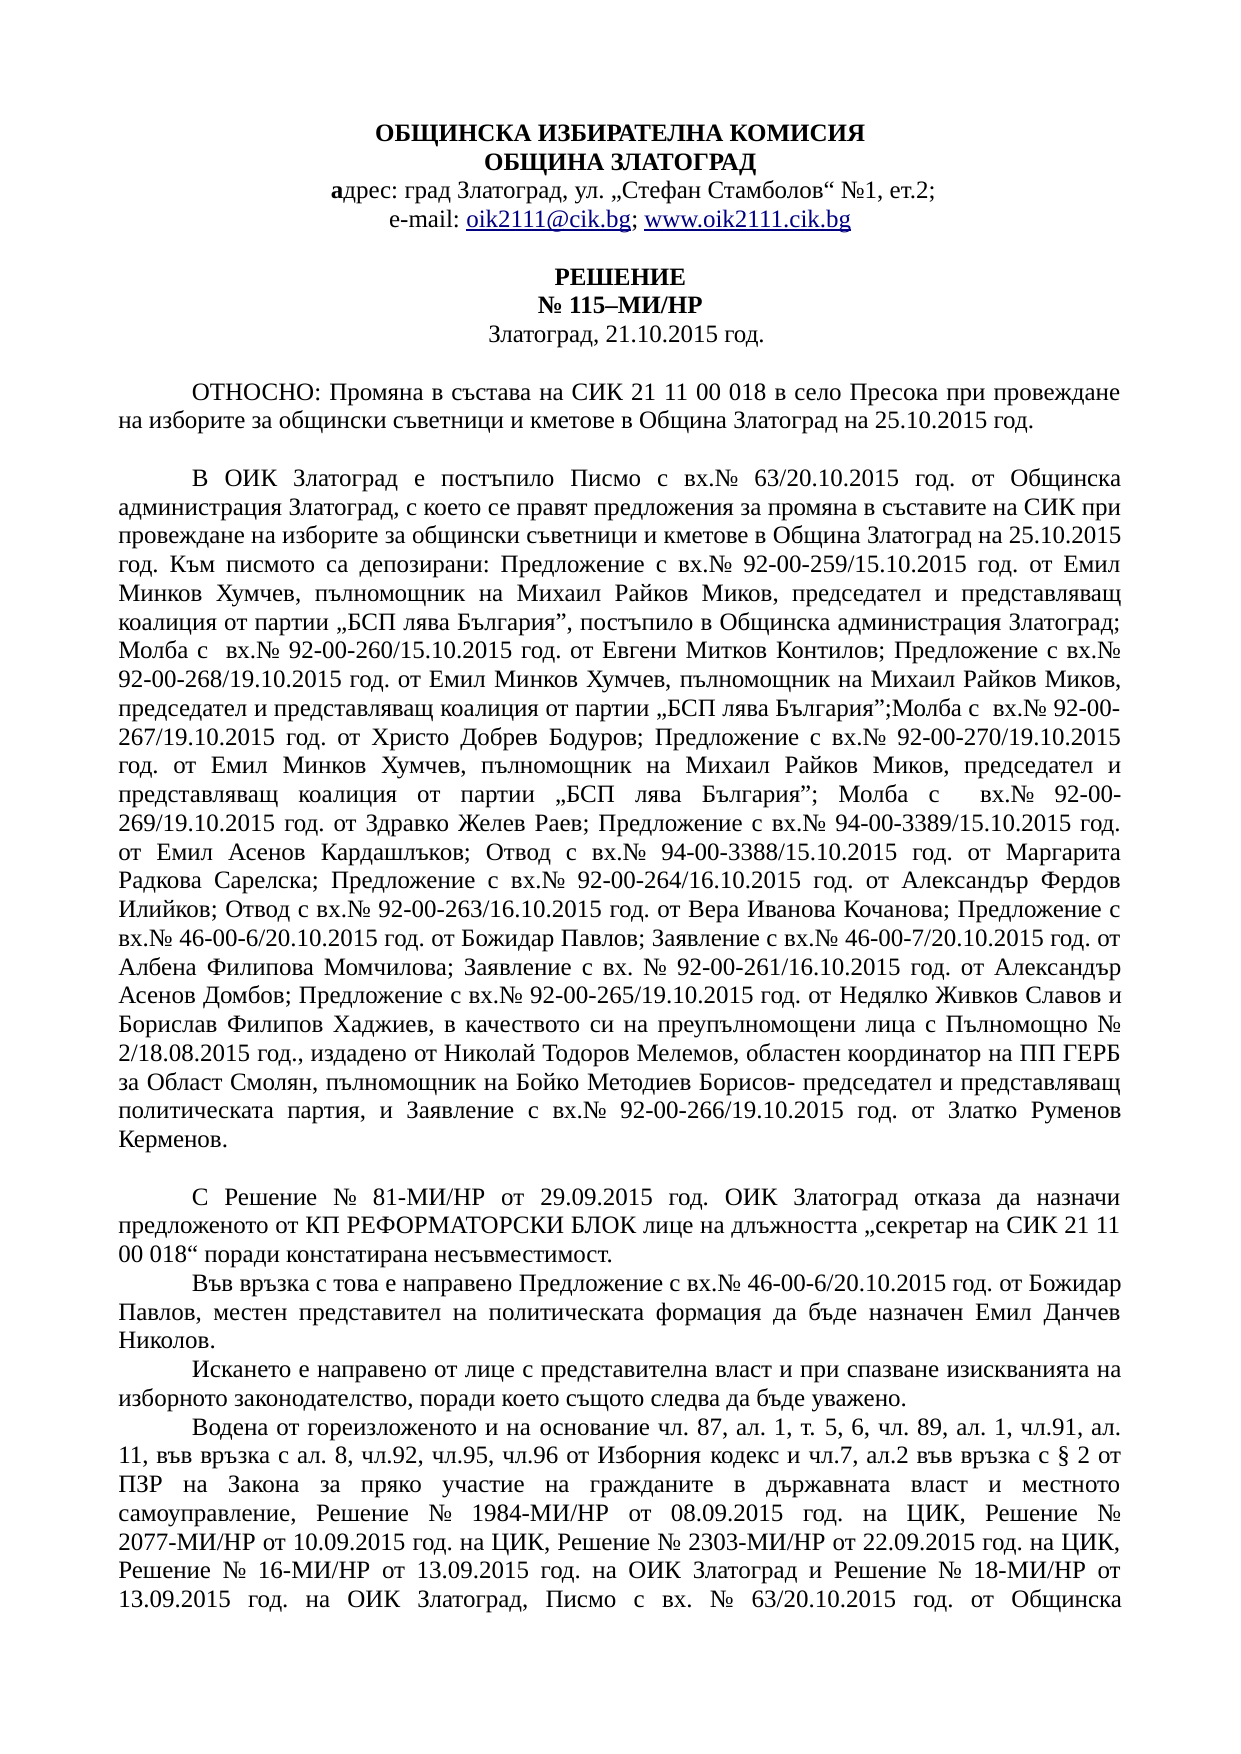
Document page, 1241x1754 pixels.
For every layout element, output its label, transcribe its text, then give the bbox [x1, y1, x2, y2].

text Във връзка с това е направено Предложение с вх.№ 46-00-6/20.10.2015 год. от Божидар Павлов, местен представител на политическата формация да бъде назначен Емил Данчев Николов. [118, 1268, 1122, 1354]
text С Решение № 81-МИ/НР от 29.09.2015 год. ОИК Златоград отказа да назначи предложеното от КП РЕФОРМАТОРСКИ БЛОК лице на длъжността „секретар на СИК 21 11 00 018“ поради констатирана несъвместимост. [118, 1182, 1122, 1268]
text Златоград, 21.10.2015 год. [118, 319, 1122, 348]
text Искането е направено от лице с представителна власт и при спазване изискванията на изборното законодателство, поради което същото следва да бъде уважено. [118, 1354, 1122, 1412]
text ОБЩИНА ЗЛАТОГРАД [118, 147, 1122, 176]
text РЕШЕНИЕ [118, 262, 1122, 291]
text № 115–МИ/НР [118, 291, 1122, 319]
text е-mail: oik2111@cik.bg; www.oik2111.cik.bg [118, 204, 1122, 233]
text ОБЩИНСКА ИЗБИРАТЕЛНА КОМИСИЯ [118, 118, 1122, 147]
text адрес: град Златоград, ул. „Стефан Стамболов“ №1, ет.2; [118, 176, 1122, 204]
text Водена от гореизложеното и на основание чл. 87, ал. 1, т. 5, 6, чл. 89, ал. 1, чл.91, ал. 11, във връзка с ал. 8, чл.92, чл.95, чл.96 от Изборния кодекс и чл.7, ал.2 във връзка с § 2 от ПЗР на Закона за пряко участие на гражданите в държавната власт и местното самоуправление, Решение № 1984-МИ/НР от 08.09.2015 год. на ЦИК, Решение № 2077-МИ/НР от 10.09.2015 год. на ЦИК, Решение № 2303-МИ/НР от 22.09.2015 год. на ЦИК, Решение № 16-МИ/НР от 13.09.2015 год. на ОИК Златоград и Решение № 18-МИ/НР от 13.09.2015 год. на ОИК Златоград, Писмо с вх. № 63/20.10.2015 год. от Общинска [118, 1412, 1122, 1613]
text В ОИК Златоград е постъпило Писмо с вх.№ 63/20.10.2015 год. от Общинска администрация Златоград, с което се правят предложения за промяна в съставите на СИК при провеждане на изборите за общински съветници и кметове в Община Златоград на 25.10.2015 год. Към писмото са депозирани: Предложение с вх.№ 92-00-259/15.10.2015 год. от Емил Минков Хумчев, пълномощник на Михаил Райков Миков, председател и представляващ коалиция от партии „БСП лява България”, постъпило в Общинска администрация Златоград; Молба с вх.№ 92-00-260/15.10.2015 год. от Евгени Митков Контилов; Предложение с вх.№ 92-00-268/19.10.2015 год. от Емил Минков Хумчев, пълномощник на Михаил Райков Миков, председател и представляващ коалиция от партии „БСП лява България”;Молба с вх.№ 92-00-267/19.10.2015 год. от Христо Добрев Бодуров; Предложение с вх.№ 92-00-270/19.10.2015 год. от Емил Минков Хумчев, пълномощник на Михаил Райков Миков, председател и представляващ коалиция от партии „БСП лява България”; Молба с вх.№ 92-00-269/19.10.2015 год. от Здравко Желев Раев; Предложение с вх.№ 94-00-3389/15.10.2015 год. от Емил Асенов Кардашлъков; Отвод с вх.№ 94-00-3388/15.10.2015 год. от Маргарита Радкова Сарелска; Предложение с вх.№ 92-00-264/16.10.2015 год. от Александър Фердов Илийков; Отвод с вх.№ 92-00-263/16.10.2015 год. от Вера Иванова Кочанова; Предложение с вх.№ 46-00-6/20.10.2015 год. от Божидар Павлов; Заявление с вх.№ 46-00-7/20.10.2015 год. от Албена Филипова Момчилова; Заявление с вх. № 92-00-261/16.10.2015 год. от Александър Асенов Домбов; Предложение с вх.№ 92-00-265/19.10.2015 год. от Недялко Живков Славов и Борислав Филипов Хаджиев, в качеството си на преупълномощени лица с Пълномощно № 2/18.08.2015 год., издадено от Николай Тодоров Мелемов, областен координатор на ПП ГЕРБ за Област Смолян, пълномощник на Бойко Методиев Борисов- председател и представляващ политическата партия, и Заявление с вх.№ 92-00-266/19.10.2015 год. от Златко Руменов Керменов. [118, 463, 1122, 1153]
text ОТНОСНО: Промяна в състава на СИК 21 11 00 018 в село Пресока при провеждане на изборите за общински съветници и кметове в Община Златоград на 25.10.2015 год. [118, 377, 1122, 434]
